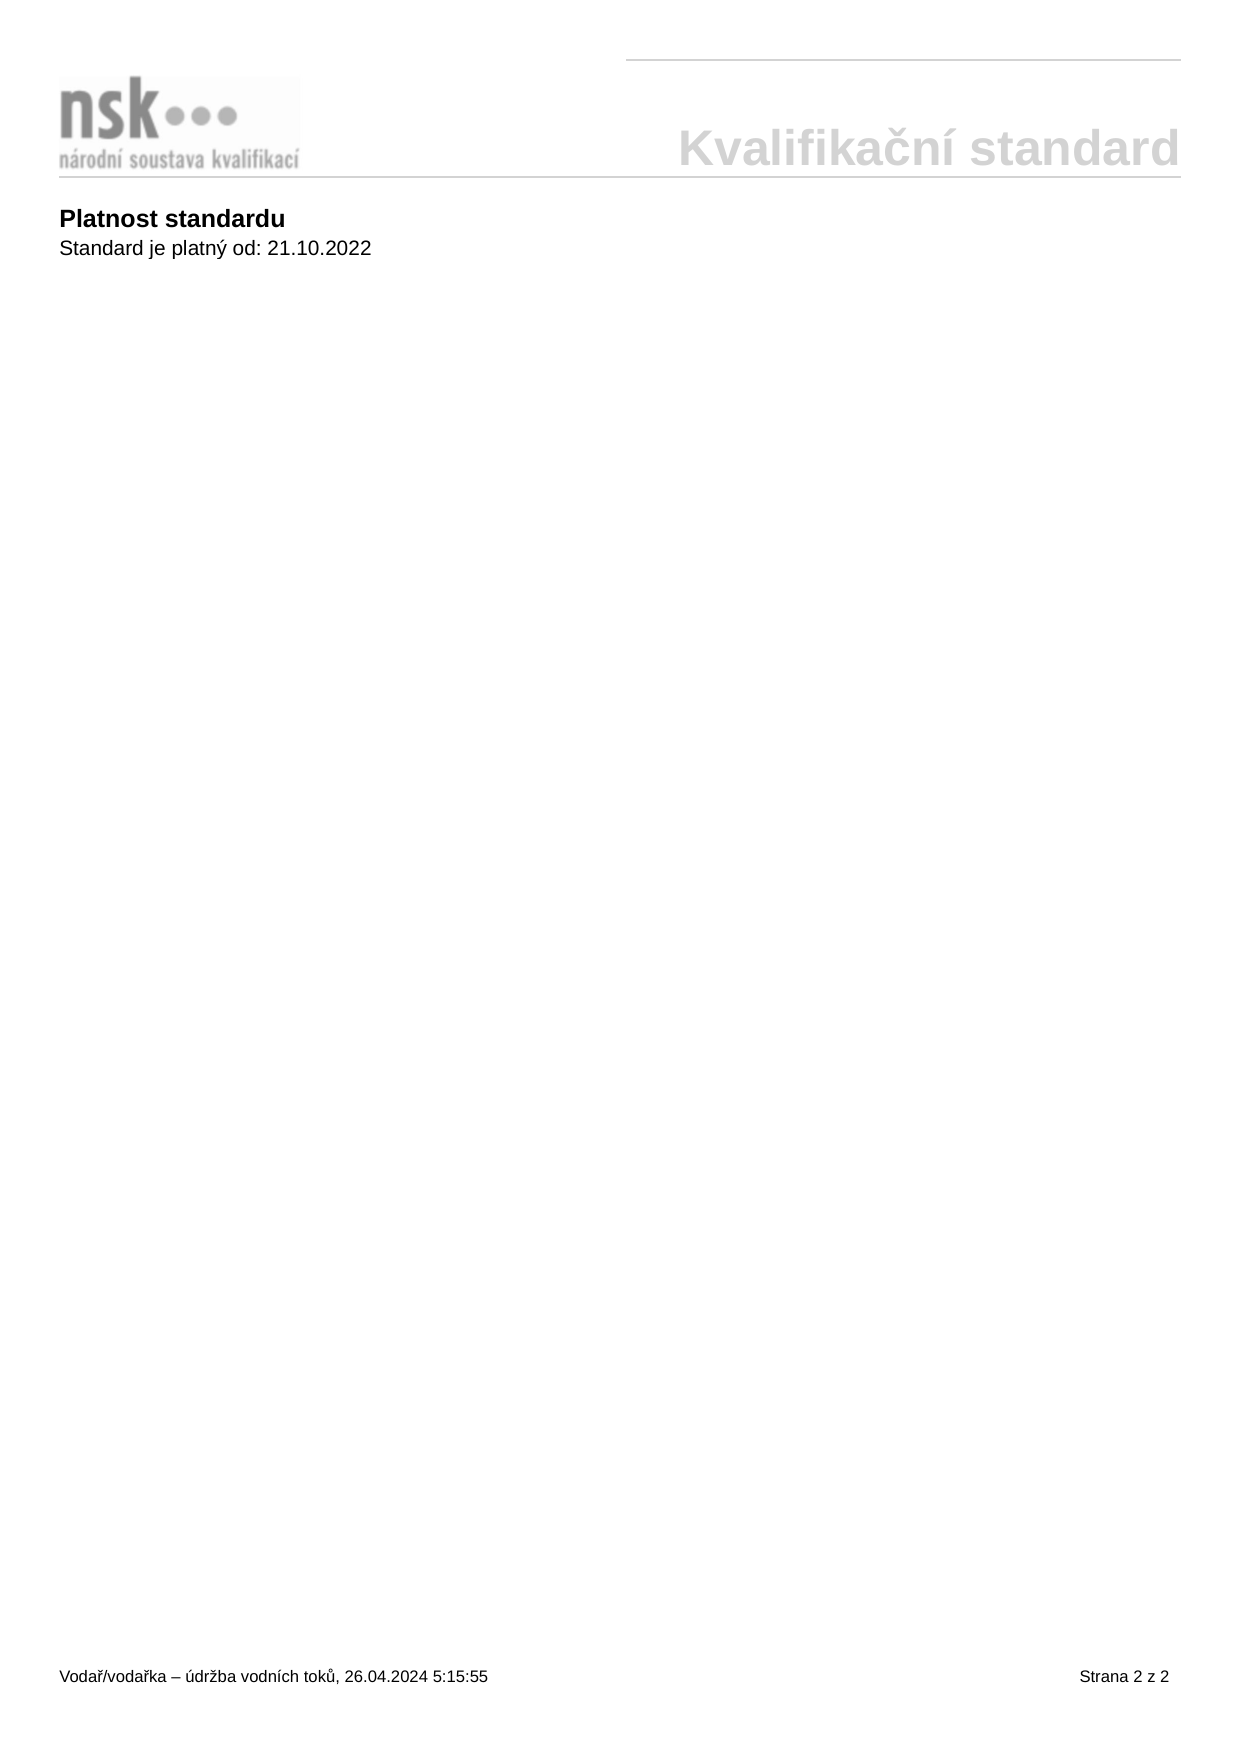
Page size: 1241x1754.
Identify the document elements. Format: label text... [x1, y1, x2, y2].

table_cell [626, 859, 862, 1159]
table_cell [59, 1159, 483, 1409]
table_cell [484, 171, 620, 176]
table_cell [620, 1159, 626, 1409]
table_cell [626, 259, 862, 559]
table_cell [59, 194, 483, 200]
table_cell [484, 1409, 620, 1658]
table_cell [59, 178, 1181, 194]
table_cell [1093, 859, 1169, 1159]
table_cell [59, 1409, 483, 1658]
table_cell [1169, 859, 1181, 1159]
table_cell [484, 194, 620, 200]
table_cell [484, 859, 620, 1159]
table_cell [862, 259, 1093, 559]
table_cell [59, 859, 483, 1159]
table_cell [626, 559, 862, 859]
table_cell [59, 171, 483, 176]
table_cell [1093, 1409, 1169, 1658]
table_cell [862, 559, 1093, 859]
table_cell [621, 59, 626, 170]
table_cell [484, 559, 620, 859]
table_cell [1169, 1658, 1181, 1694]
table_cell [1169, 1409, 1181, 1658]
table_cell [862, 1409, 1093, 1658]
table_cell [862, 1159, 1093, 1409]
table_cell Strana 2 z 2 [862, 1658, 1169, 1694]
table_cell [59, 559, 483, 859]
table_cell Kvalifikační standard [626, 61, 1181, 176]
table_cell Standard je platný od: 21.10.2022 [59, 236, 1181, 259]
table_cell [1093, 194, 1169, 200]
table_cell [620, 259, 626, 559]
table_cell [626, 194, 862, 200]
table_cell [484, 259, 620, 559]
table_cell [620, 1409, 626, 1658]
table_cell [862, 859, 1093, 1159]
table_cell [620, 559, 626, 859]
table_cell [1169, 194, 1181, 200]
table_cell [1093, 1159, 1169, 1409]
table_cell [620, 859, 626, 1159]
table_cell [626, 1409, 862, 1658]
table_cell Platnost standardu [59, 200, 1181, 236]
table_cell [484, 1159, 620, 1409]
table_cell [862, 194, 1093, 200]
picture [58, 59, 621, 171]
table_cell [1169, 259, 1181, 559]
table_cell [626, 1159, 862, 1409]
table_cell Vodař/vodařka – údržba vodních toků, 26.04.2024 5:15:55 [59, 1658, 862, 1694]
table_cell [1093, 559, 1169, 859]
table_cell [1093, 259, 1169, 559]
table_cell [1169, 1159, 1181, 1409]
table_cell [1169, 559, 1181, 859]
table_cell [59, 259, 483, 559]
